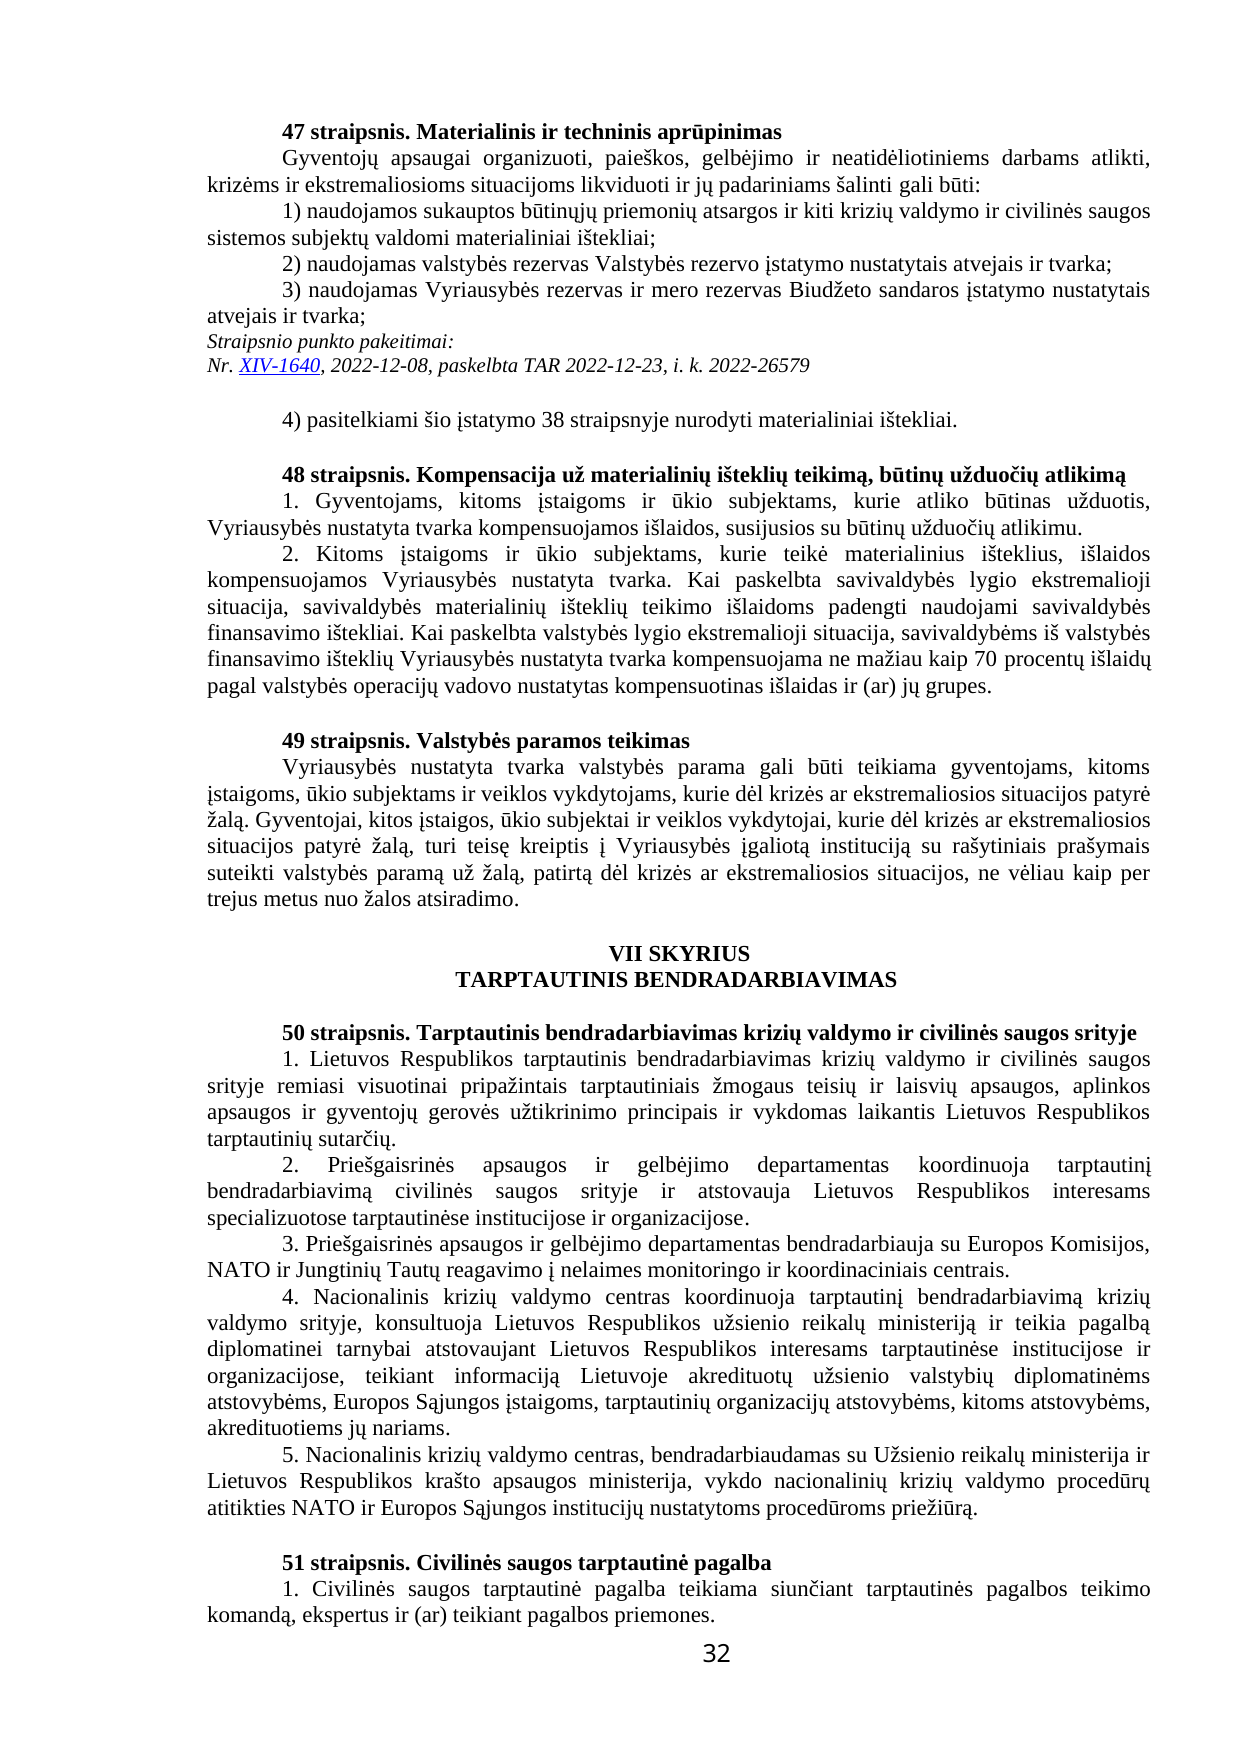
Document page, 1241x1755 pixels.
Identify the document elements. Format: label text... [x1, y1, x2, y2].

text Vyriausybės nustatyta tvarka valstybės parama gali būti teikiama gyventojams, kitoms įstaigoms, ūkio subjektams ir veiklos vykdytojams, kurie dėl krizės ar ekstremaliosios situacijos patyrė žalą. Gyventojai, kitos įstaigos, ūkio subjektai ir veiklos vykdytojai, kurie dėl krizės ar ekstremaliosios situacijos patyrė žalą, turi teisę kreiptis į Vyriausybės įgaliotą instituciją su rašytiniais prašymais suteikti valstybės paramą už žalą, patirtą dėl krizės ar ekstremaliosios situacijos, ne vėliau kaip per trejus metus nuo žalos atsiradimo. [207, 753, 1152, 911]
text Gyventojų apsaugai organizuoti, paieškos, gelbėjimo ir neatidėliotiniems darbams atlikti, krizėms ir ekstremaliosioms situacijoms likviduoti ir jų padariniams šalinti gali būti: [207, 144, 1152, 197]
text 1. Civilinės saugos tarptautinė pagalba teikiama siunčiant tarptautinės pagalbos teikimo komandą, ekspertus ir (ar) teikiant pagalbos priemones. [207, 1575, 1152, 1628]
text 4) pasitelkiami šio įstatymo 38 straipsnyje nurodyti materialiniai ištekliai. [207, 406, 1152, 432]
text 1) naudojamos sukauptos būtinųjų priemonių atsargos ir kiti krizių valdymo ir civilinės saugos sistemos subjektų valdomi materialiniai ištekliai; [207, 197, 1152, 250]
text 2. Kitoms įstaigoms ir ūkio subjektams, kurie teikė materialinius išteklius, išlaidos kompensuojamos Vyriausybės nustatyta tvarka. Kai paskelbta savivaldybės lygio ekstremalioji situacija, savivaldybės materialinių išteklių teikimo išlaidoms padengti naudojami savivaldybės finansavimo ištekliai. Kai paskelbta valstybės lygio ekstremalioji situacija, savivaldybėms iš valstybės finansavimo išteklių Vyriausybės nustatyta tvarka kompensuojama ne mažiau kaip 70 procentų išlaidų pagal valstybės operacijų vadovo nustatytas kompensuotinas išlaidas ir (ar) jų grupes. [207, 540, 1152, 698]
text 5. Nacionalinis krizių valdymo centras, bendradarbiaudamas su Užsienio reikalų ministerija ir Lietuvos Respublikos krašto apsaugos ministerija, vykdo nacionalinių krizių valdymo procedūrų atitikties NATO ir Europos Sąjungos institucijų nustatytoms procedūroms priežiūrą. [207, 1441, 1152, 1520]
text Nr. XIV-1640, 2022-12-08, paskelbta TAR 2022-12-23, i. k. 2022-26579 [207, 353, 1152, 377]
text 3. Priešgaisrinės apsaugos ir gelbėjimo departamentas bendradarbiauja su Europos Komisijos, NATO ir Jungtinių Tautų reagavimo į nelaimes monitoringo ir koordinaciniais centrais. [207, 1230, 1152, 1283]
text 51 straipsnis. Civilinės saugos tarptautinė pagalba [207, 1549, 1152, 1575]
text 4. Nacionalinis krizių valdymo centras koordinuoja tarptautinį bendradarbiavimą krizių valdymo srityje, konsultuoja Lietuvos Respublikos užsienio reikalų ministeriją ir teikia pagalbą diplomatinei tarnybai atstovaujant Lietuvos Respublikos interesams tarptautinėse institucijose ir organizacijose, teikiant informaciją Lietuvoje akredituotų užsienio valstybių diplomatinėms atstovybėms, Europos Sąjungos įstaigoms, tarptautinių organizacijų atstovybėms, kitoms atstovybėms, akredituotiems jų nariams. [207, 1283, 1152, 1441]
text 48 straipsnis. Kompensacija už materialinių išteklių teikimą, būtinų užduočių atlikimą [282, 461, 1152, 487]
text 47 straipsnis. Materialinis ir techninis aprūpinimas [207, 118, 1152, 144]
text 2. Priešgaisrinės apsaugos ir gelbėjimo departamentas koordinuoja tarptautinį bendradarbiavimą civilinės saugos srityje ir atstovauja Lietuvos Respublikos interesams specializuotose tarptautinėse institucijose ir organizacijose. [207, 1151, 1152, 1230]
text 50 straipsnis. Tarptautinis bendradarbiavimas krizių valdymo ir civilinės saugos srityje [282, 1019, 1152, 1046]
text 1. Gyventojams, kitoms įstaigoms ir ūkio subjektams, kurie atliko būtinas užduotis, Vyriausybės nustatyta tvarka kompensuojamos išlaidos, susijusios su būtinų užduočių atlikimu. [207, 487, 1152, 540]
text 2) naudojamas valstybės rezervas Valstybės rezervo įstatymo nustatytais atvejais ir tvarka; [207, 250, 1152, 276]
text Tarptautinis bendradarbiavimas [207, 966, 1152, 993]
text VII skyrius [207, 940, 1152, 966]
text 3) naudojamas Vyriausybės rezervas ir mero rezervas Biudžeto sandaros įstatymo nustatytais atvejais ir tvarka; [207, 276, 1152, 329]
text 1. Lietuvos Respublikos tarptautinis bendradarbiavimas krizių valdymo ir civilinės saugos srityje remiasi visuotinai pripažintais tarptautiniais žmogaus teisių ir laisvių apsaugos, aplinkos apsaugos ir gyventojų gerovės užtikrinimo principais ir vykdomas laikantis Lietuvos Respublikos tarptautinių sutarčių. [207, 1046, 1152, 1151]
text 49 straipsnis. Valstybės paramos teikimas [207, 727, 1152, 753]
text Straipsnio punkto pakeitimai: [207, 329, 1152, 353]
